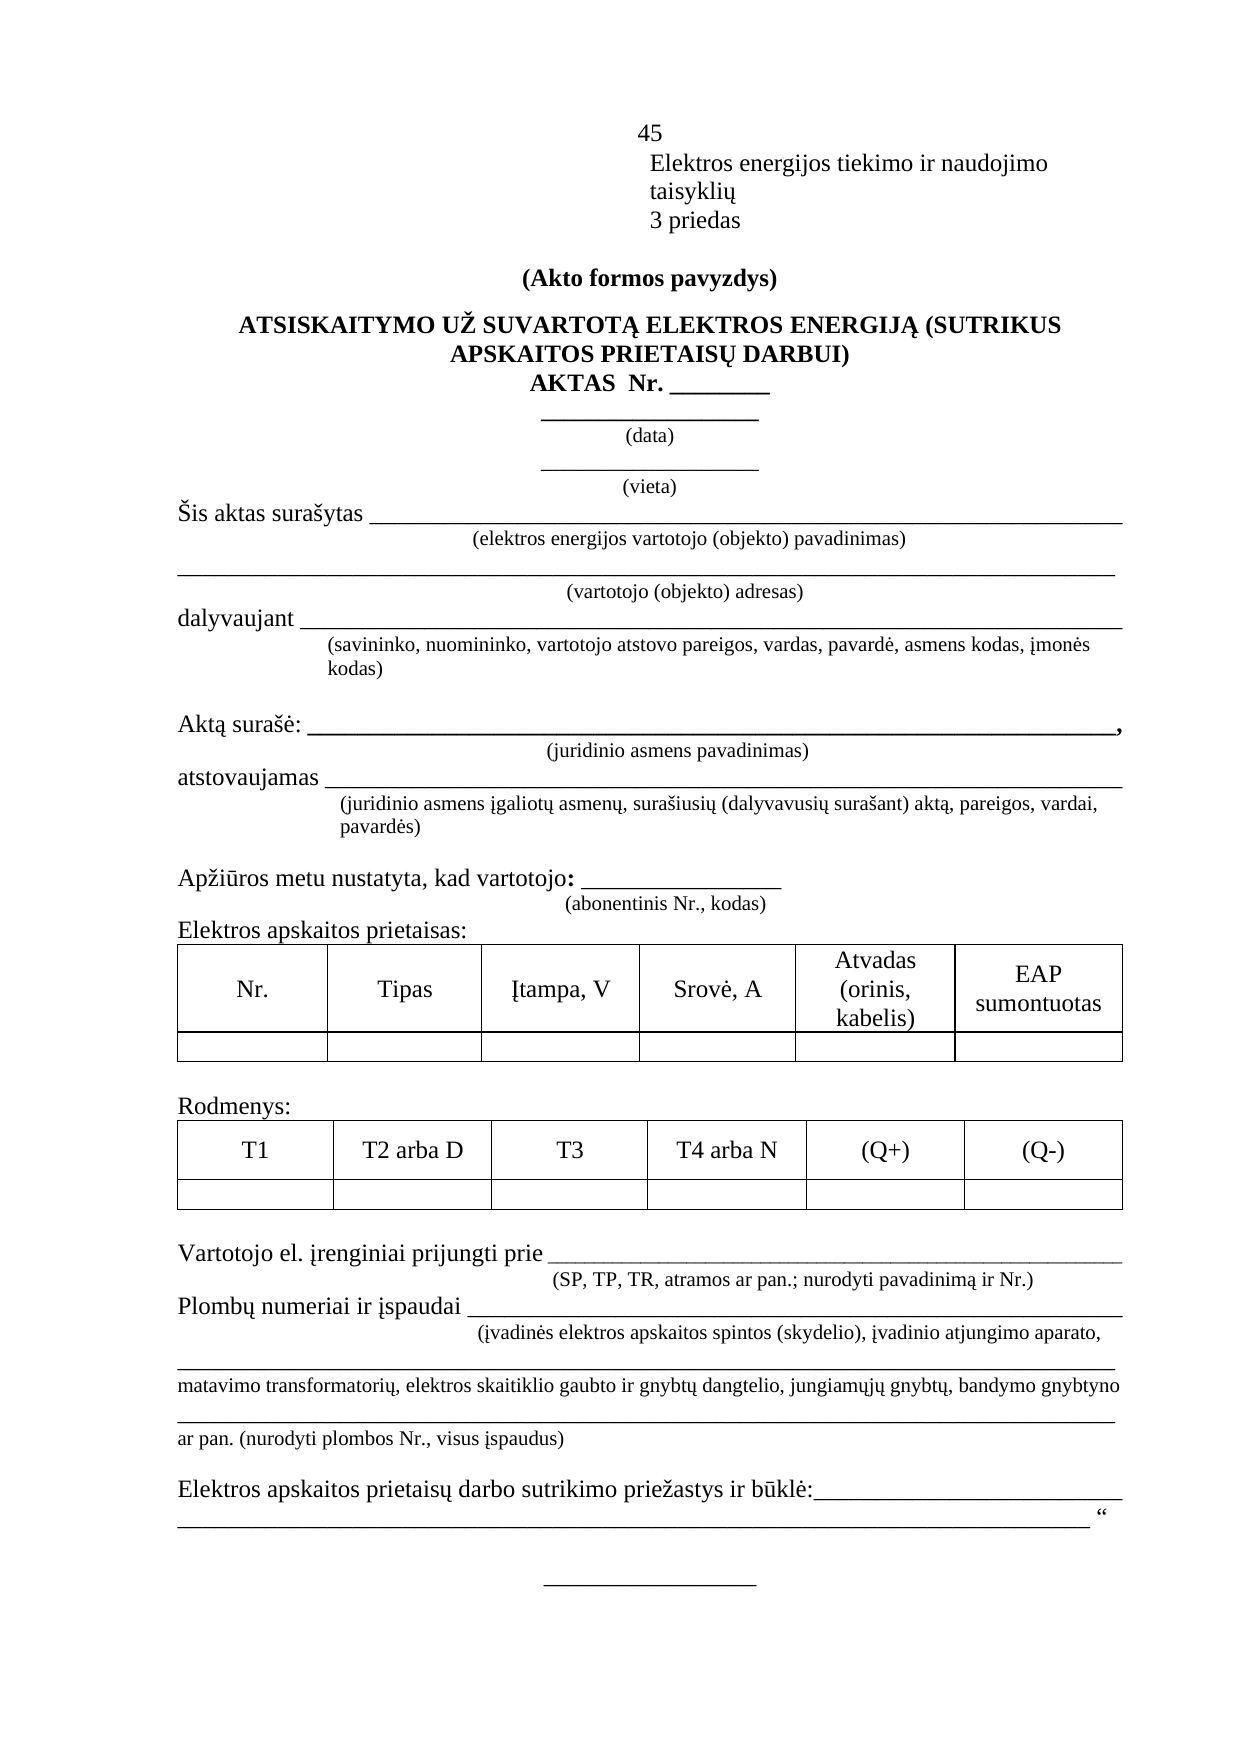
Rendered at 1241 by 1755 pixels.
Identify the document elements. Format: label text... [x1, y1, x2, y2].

table_header Tipas [328, 945, 481, 1031]
text (data) [177, 423, 1122, 447]
text Elektros energijos tiekimo ir naudojimo [649, 148, 1122, 176]
table_cell [328, 1033, 481, 1061]
text ATSISKAITYMO UŽ SUVARTOTĄ ELEKTROS ENERGIJĄ (SUTRIKUS APSKAITOS PRIETAISŲ DARBUI) [177, 311, 1122, 368]
text ___________________________________________________________________________ [177, 1344, 1122, 1373]
table_cell [956, 1033, 1122, 1061]
table_cell [796, 1033, 954, 1061]
text _________________________________________________________________________ “ [177, 1502, 1122, 1531]
text taisyklių [649, 176, 1122, 205]
text (vartotojo (objekto) adresas) [177, 579, 1122, 603]
table_header T2 arba D [334, 1121, 491, 1179]
text Elektros apskaitos prietaisų darbo sutrikimo priežastys ir būklė: [177, 1474, 1122, 1502]
table_header Nr. [178, 945, 327, 1031]
text (savininko, nuomininko, vartotojo atstovo pareigos, vardas, pavardė, asmens kodas, įmonės kodas) [327, 632, 1122, 680]
text Elektros apskaitos prietaisas: [177, 915, 1122, 944]
table_cell [492, 1180, 647, 1209]
table_header EAP sumontuotas [956, 945, 1122, 1031]
table_cell [807, 1180, 964, 1209]
text (juridinio asmens įgaliotų asmenų, surašiusių (dalyvavusių surašant) aktą, pareigos, vardai, pavardės) [340, 790, 1122, 838]
text atstovaujamas [177, 762, 1122, 790]
text matavimo transformatorių, elektros skaitiklio gaubto ir gnybtų dangtelio, jungiamųjų gnybtų, bandymo gnybtyno [177, 1373, 1122, 1397]
table_cell [965, 1180, 1122, 1209]
table_cell [640, 1033, 795, 1061]
text (Akto formos pavyzdys) [177, 263, 1122, 291]
table_cell [178, 1180, 333, 1209]
text (juridinio asmens pavadinimas) [177, 738, 1122, 762]
text Vartotojo el. įrenginiai prijungti prie [177, 1238, 1122, 1267]
table_header (Q+) [807, 1121, 964, 1179]
text (įvadinės elektros apskaitos spintos (skydelio), įvadinio atjungimo aparato, [477, 1320, 1122, 1344]
table_header Įtampa, V [482, 945, 639, 1031]
text Rodmenys: [177, 1091, 1122, 1120]
text ___________________________________________________________________________ [177, 1397, 1122, 1426]
text ar pan. (nurodyti plombos Nr., visus įspaudus) [177, 1426, 1122, 1450]
text Aktą surašė: , [177, 709, 1122, 738]
text ___________________ [177, 447, 1122, 473]
table_cell [334, 1180, 491, 1209]
text 3 priedas [649, 205, 1122, 234]
table_cell [482, 1033, 639, 1061]
text (abonentinis Nr., kodas) [565, 891, 1122, 915]
text (SP, TP, TR, atramos ar pan.; nurodyti pavadinimą ir Nr.) [552, 1267, 1122, 1291]
table_header T3 [492, 1121, 647, 1179]
table_header T1 [178, 1121, 333, 1179]
text (vieta) [177, 473, 1122, 498]
table_cell [178, 1033, 327, 1061]
table_header Atvadas (orinis, kabelis) [796, 945, 954, 1031]
table_header Srovė, A [640, 945, 795, 1031]
text AKTAS Nr. ________ [177, 368, 1122, 397]
text Plombų numeriai ir įspaudai [177, 1291, 1122, 1320]
text ___________________________________________________________________________ [177, 550, 1122, 579]
text Šis aktas surašytas [177, 498, 1122, 526]
text dalyvaujant [177, 603, 1122, 632]
text _________________ [177, 1560, 1122, 1589]
text Apžiūros metu nustatyta, kad vartotojo: ________________ [177, 863, 1122, 891]
text (elektros energijos vartotojo (objekto) pavadinimas) [177, 526, 1122, 550]
table_cell [648, 1180, 806, 1209]
table_header (Q-) [965, 1121, 1122, 1179]
text ___________________ [177, 397, 1122, 423]
table_header T4 arba N [648, 1121, 806, 1179]
